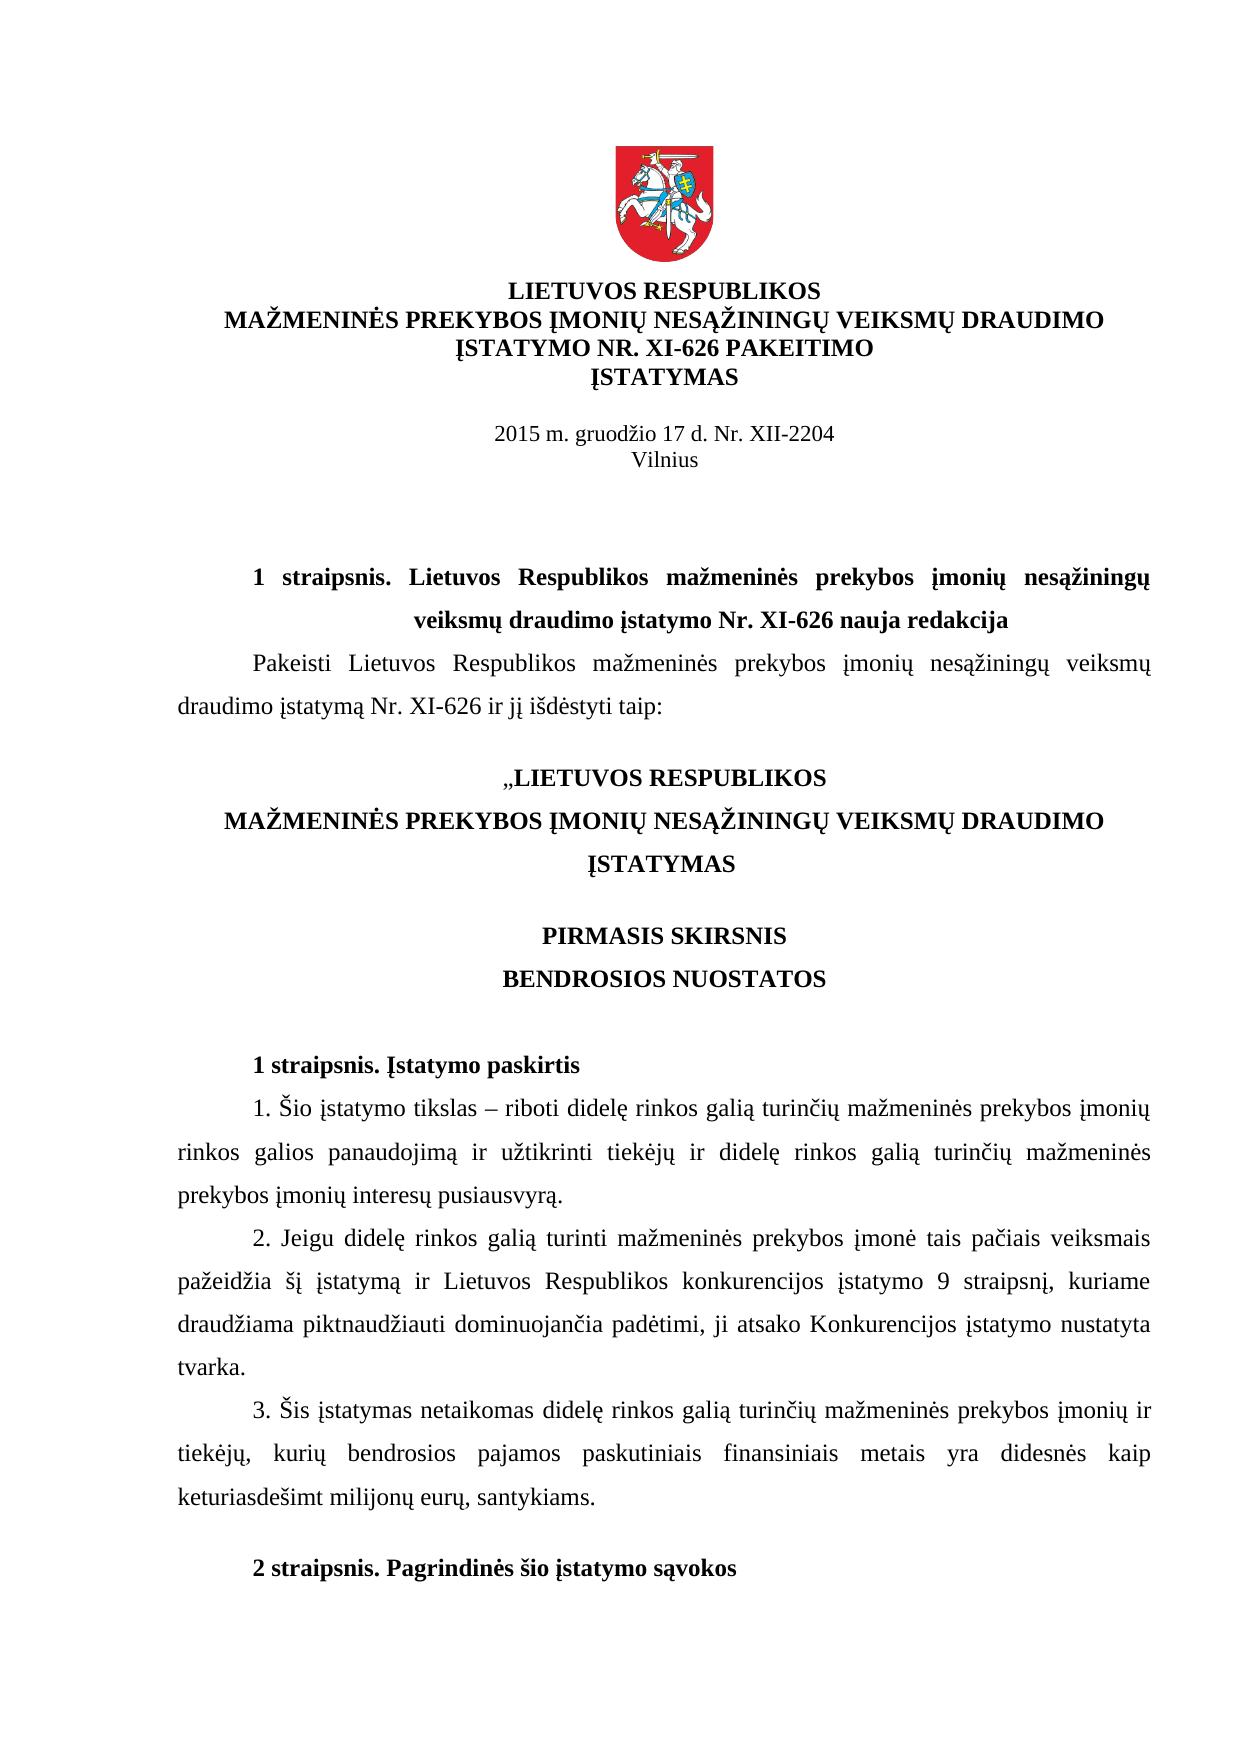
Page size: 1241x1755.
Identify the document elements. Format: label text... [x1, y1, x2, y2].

text LIETUVOS RESPUBLIKOS [177, 276, 1152, 305]
text ĮSTATYMAS [177, 362, 1152, 391]
text MAŽMENINĖS PREKYBOS ĮMONIŲ NESĄŽININGŲ VEIKSMŲ DRAUDIMO [177, 806, 1152, 835]
text Pakeisti Lietuvos Respublikos mažmeninės prekybos įmonių nesąžiningų veiksmų draudimo įstatymą Nr. XI-626 ir jį išdėstyti taip: [177, 648, 1152, 720]
text 2 straipsnis. Pagrindinės šio įstatymo sąvokos [177, 1553, 1152, 1582]
text PIRMASIS SKIRSNIS [177, 921, 1152, 950]
text 1 straipsnis. Lietuvos Respublikos mažmeninės prekybos įmonių nesąžiningų veiksmų draudimo įstatymo Nr. XI-626 nauja redakcija [252, 562, 1152, 633]
text 1. Šio įstatymo tikslas – riboti didelę rinkos galią turinčių mažmeninės prekybos įmonių rinkos galios panaudojimą ir užtikrinti tiekėjų ir didelę rinkos galią turinčių mažmeninės prekybos įmonių interesų pusiausvyrą. [177, 1093, 1152, 1208]
text ĮSTATYMAS [177, 849, 1152, 878]
text 1 straipsnis. Įstatymo paskirtis [177, 1050, 1152, 1079]
text Vilnius [177, 446, 1152, 472]
text MAŽMENINĖS PREKYBOS ĮMONIŲ NESĄŽININGŲ VEIKSMŲ DRAUDIMO ĮSTATYMO NR. XI-626 PAKEITIMO [177, 305, 1152, 362]
text 3. Šis įstatymas netaikomas didelę rinkos galią turinčių mažmeninės prekybos įmonių ir tiekėjų, kurių bendrosios pajamos paskutiniais finansiniais metais yra didesnės kaip keturiasdešimt milijonų eurų, santykiams. [177, 1395, 1152, 1510]
text 2015 m. gruodžio 17 d. Nr. XII-2204 [177, 420, 1152, 446]
text BENDROSIOS NUOSTATOS [177, 964, 1152, 993]
text „LIETUVOS RESPUBLIKOS [177, 763, 1152, 792]
text 2. Jeigu didelę rinkos galią turinti mažmeninės prekybos įmonė tais pačiais veiksmais pažeidžia šį įstatymą ir Lietuvos Respublikos konkurencijos įstatymo 9 straipsnį, kuriame draudžiama piktnaudžiauti dominuojančia padėtimi, ji atsako Konkurencijos įstatymo nustatyta tvarka. [177, 1223, 1152, 1381]
